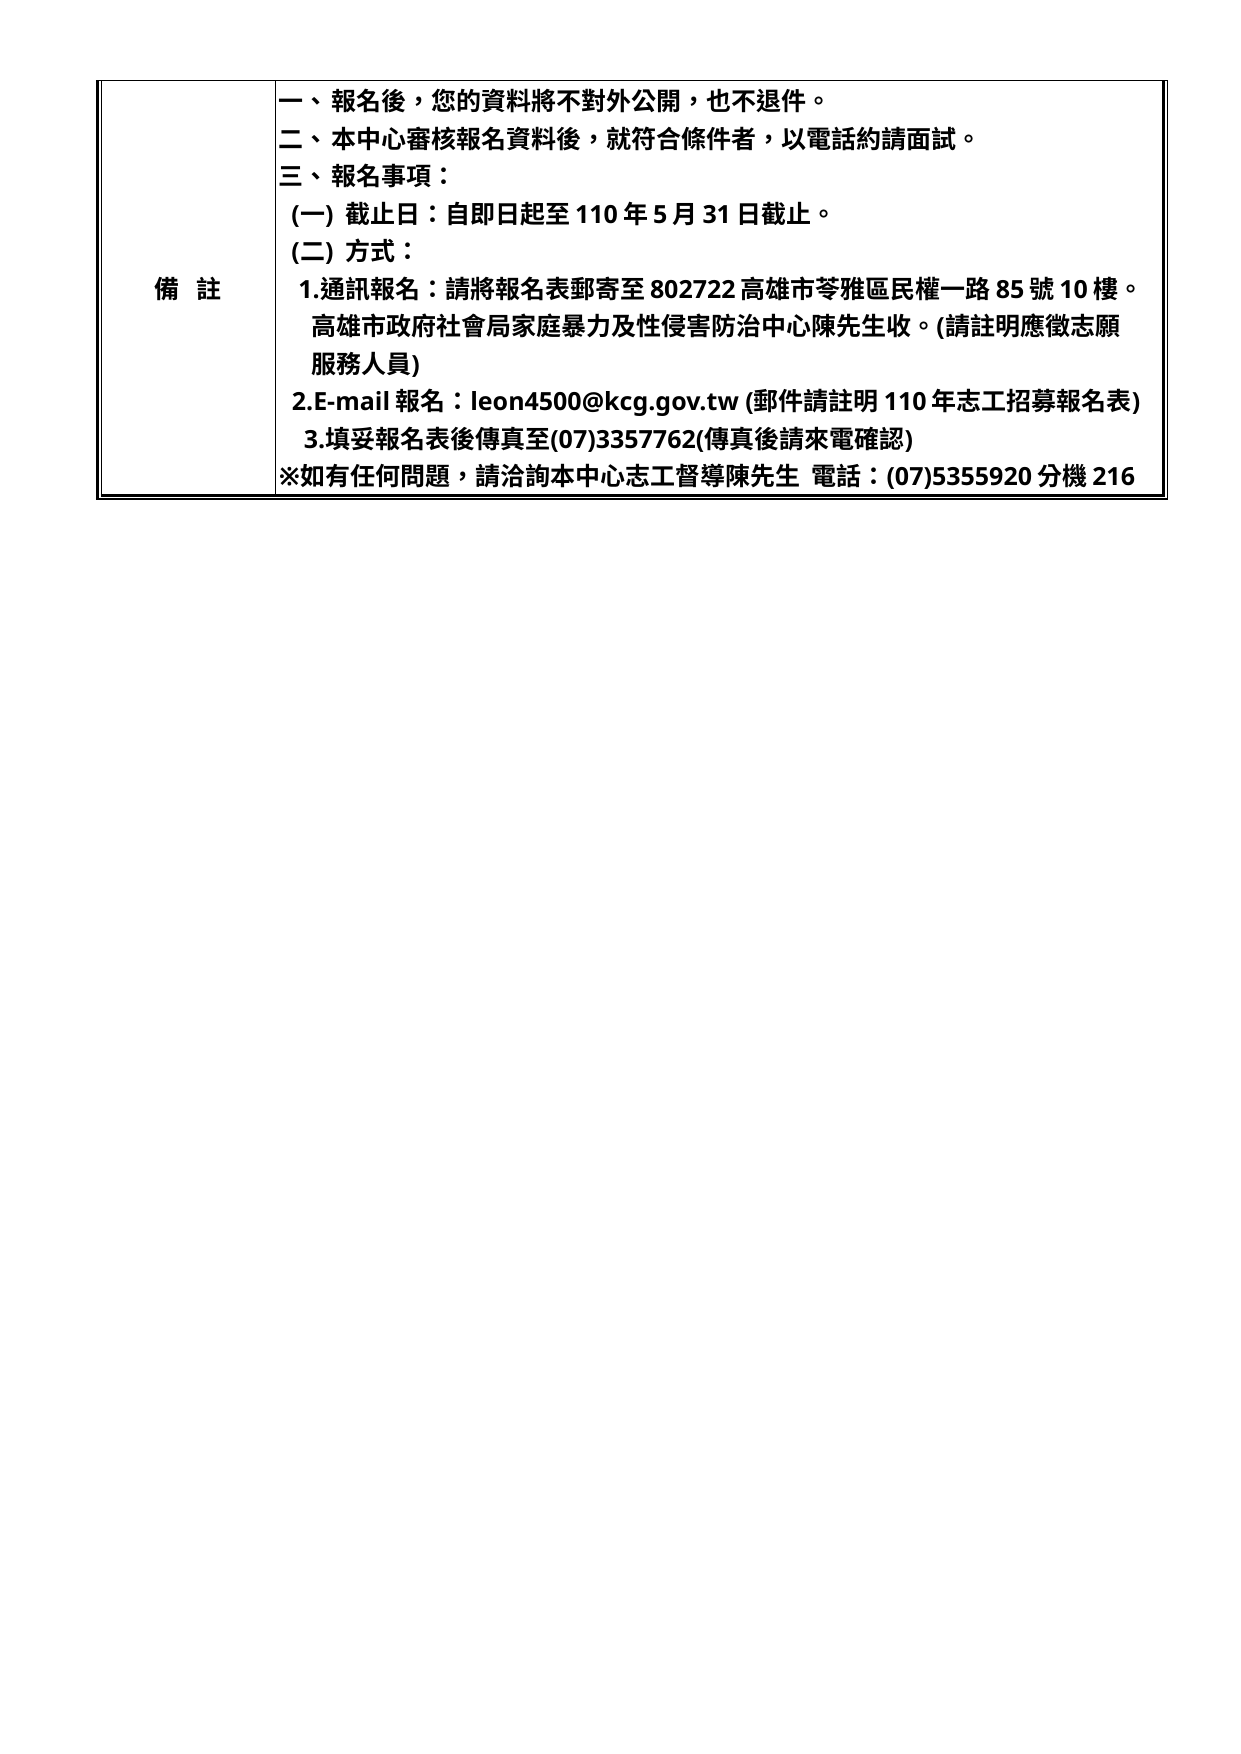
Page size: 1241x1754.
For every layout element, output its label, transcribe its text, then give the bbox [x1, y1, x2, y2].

table_cell 報名後，您的資料將不對外公開，也不退件。 本中心審核報名資料後，就符合條件者，以電話約請面試。 報名事項： 截止日：自即日起至110年5月31日截止。 方式： 1.通訊報名：請將報名表郵寄至802722高雄市苓雅區民權一路85號10樓。 高雄市政府社會局家庭暴力及性侵害防治中心陳先生收。(請註明應徵志願 服務人員) 2.E-mail報名：leon4500@kcg.gov.tw (郵件請註明110年志工招募報名表) 3.填妥報名表後傳真至(07)3357762(傳真後請來電確認) ※如有任何問題，請洽詢本中心志工督導陳先生 電話：(07)5355920分機216 [276, 81, 1162, 493]
table_cell 備 註 [102, 81, 275, 493]
